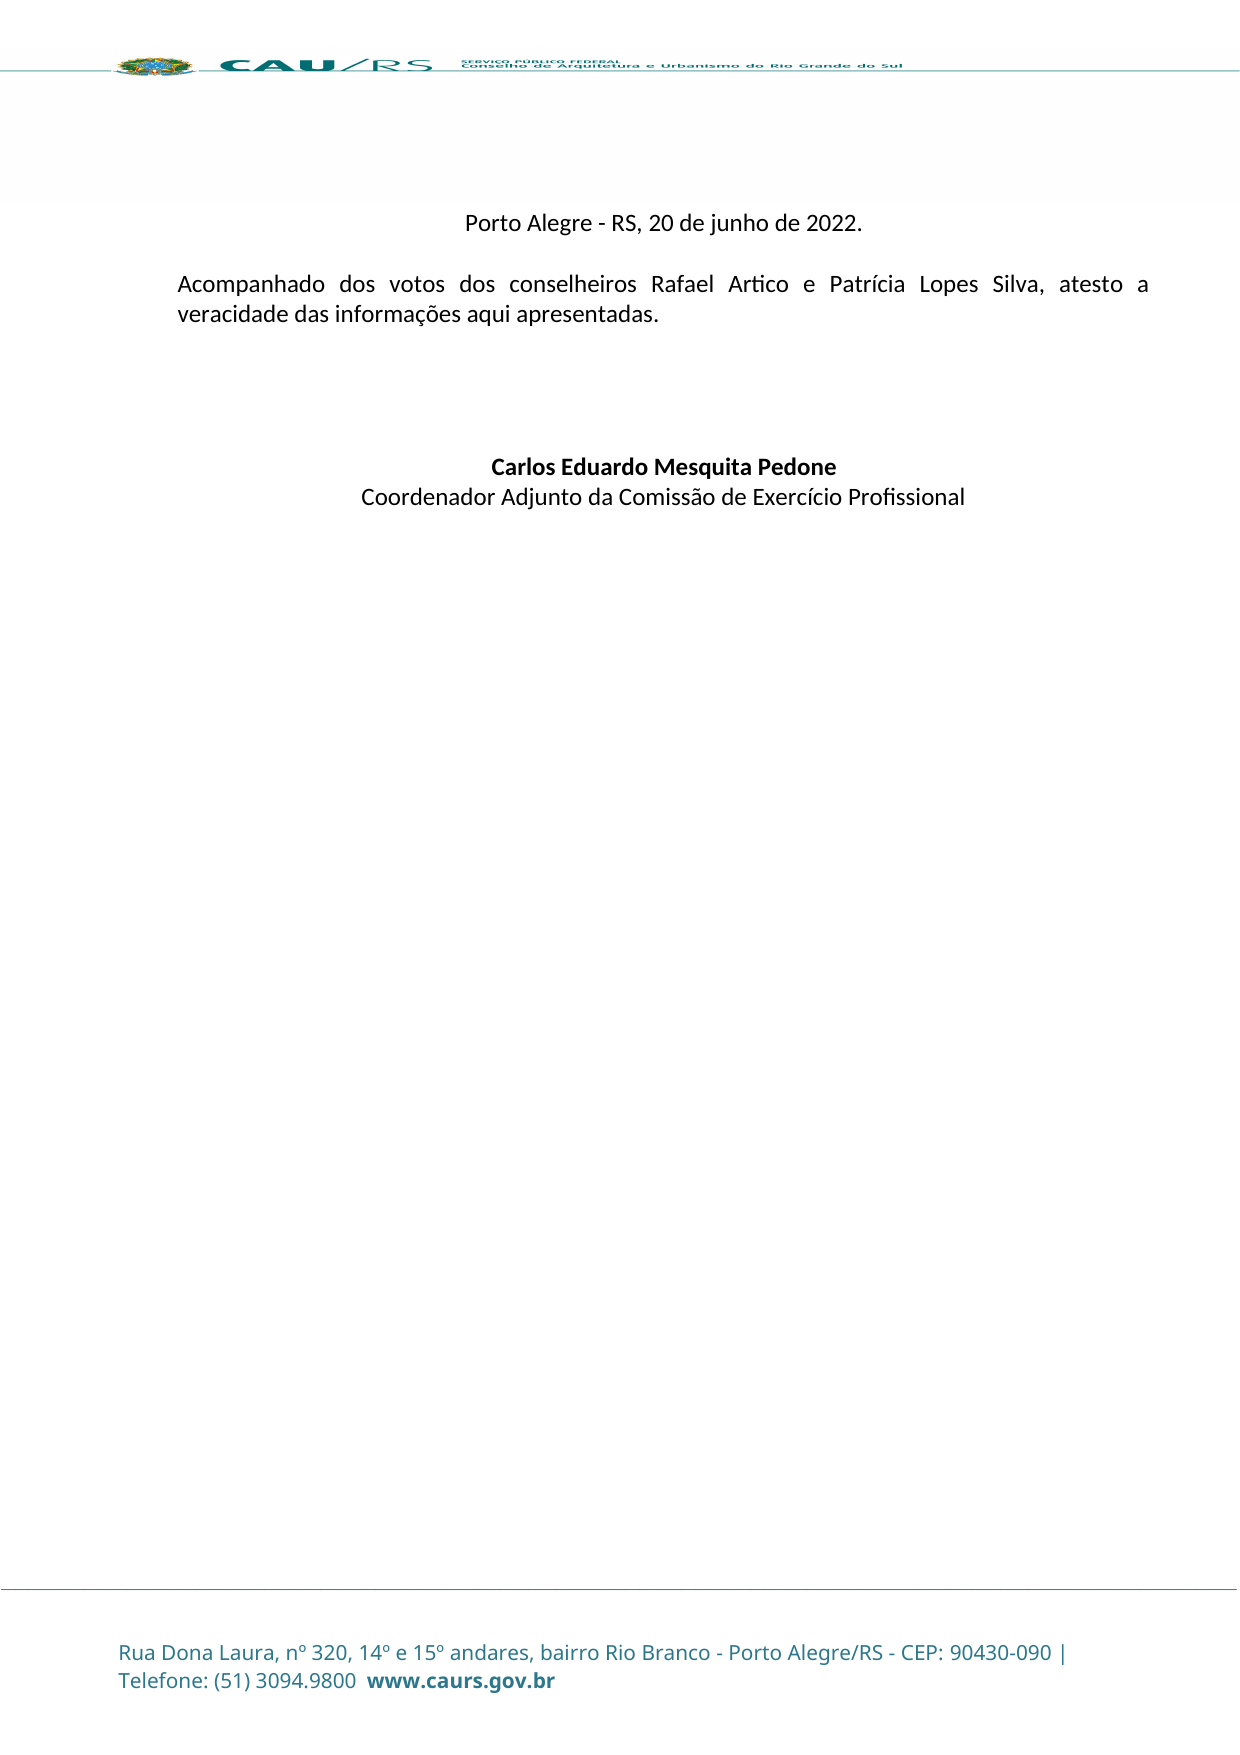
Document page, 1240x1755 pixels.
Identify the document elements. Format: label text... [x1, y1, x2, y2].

text Carlos Eduardo Mesquita Pedone [177, 451, 1151, 481]
list Coordenador Adjunto da Comissão de Exercício Profissional [176, 481, 1151, 512]
text Porto Alegre - RS, 20 de junho de 2022. [177, 207, 1151, 237]
text Acompanhado dos votos dos conselheiros Rafael Artico e Patrícia Lopes Silva, atesto a veracidade das informações aqui apresentadas. [177, 268, 1151, 329]
